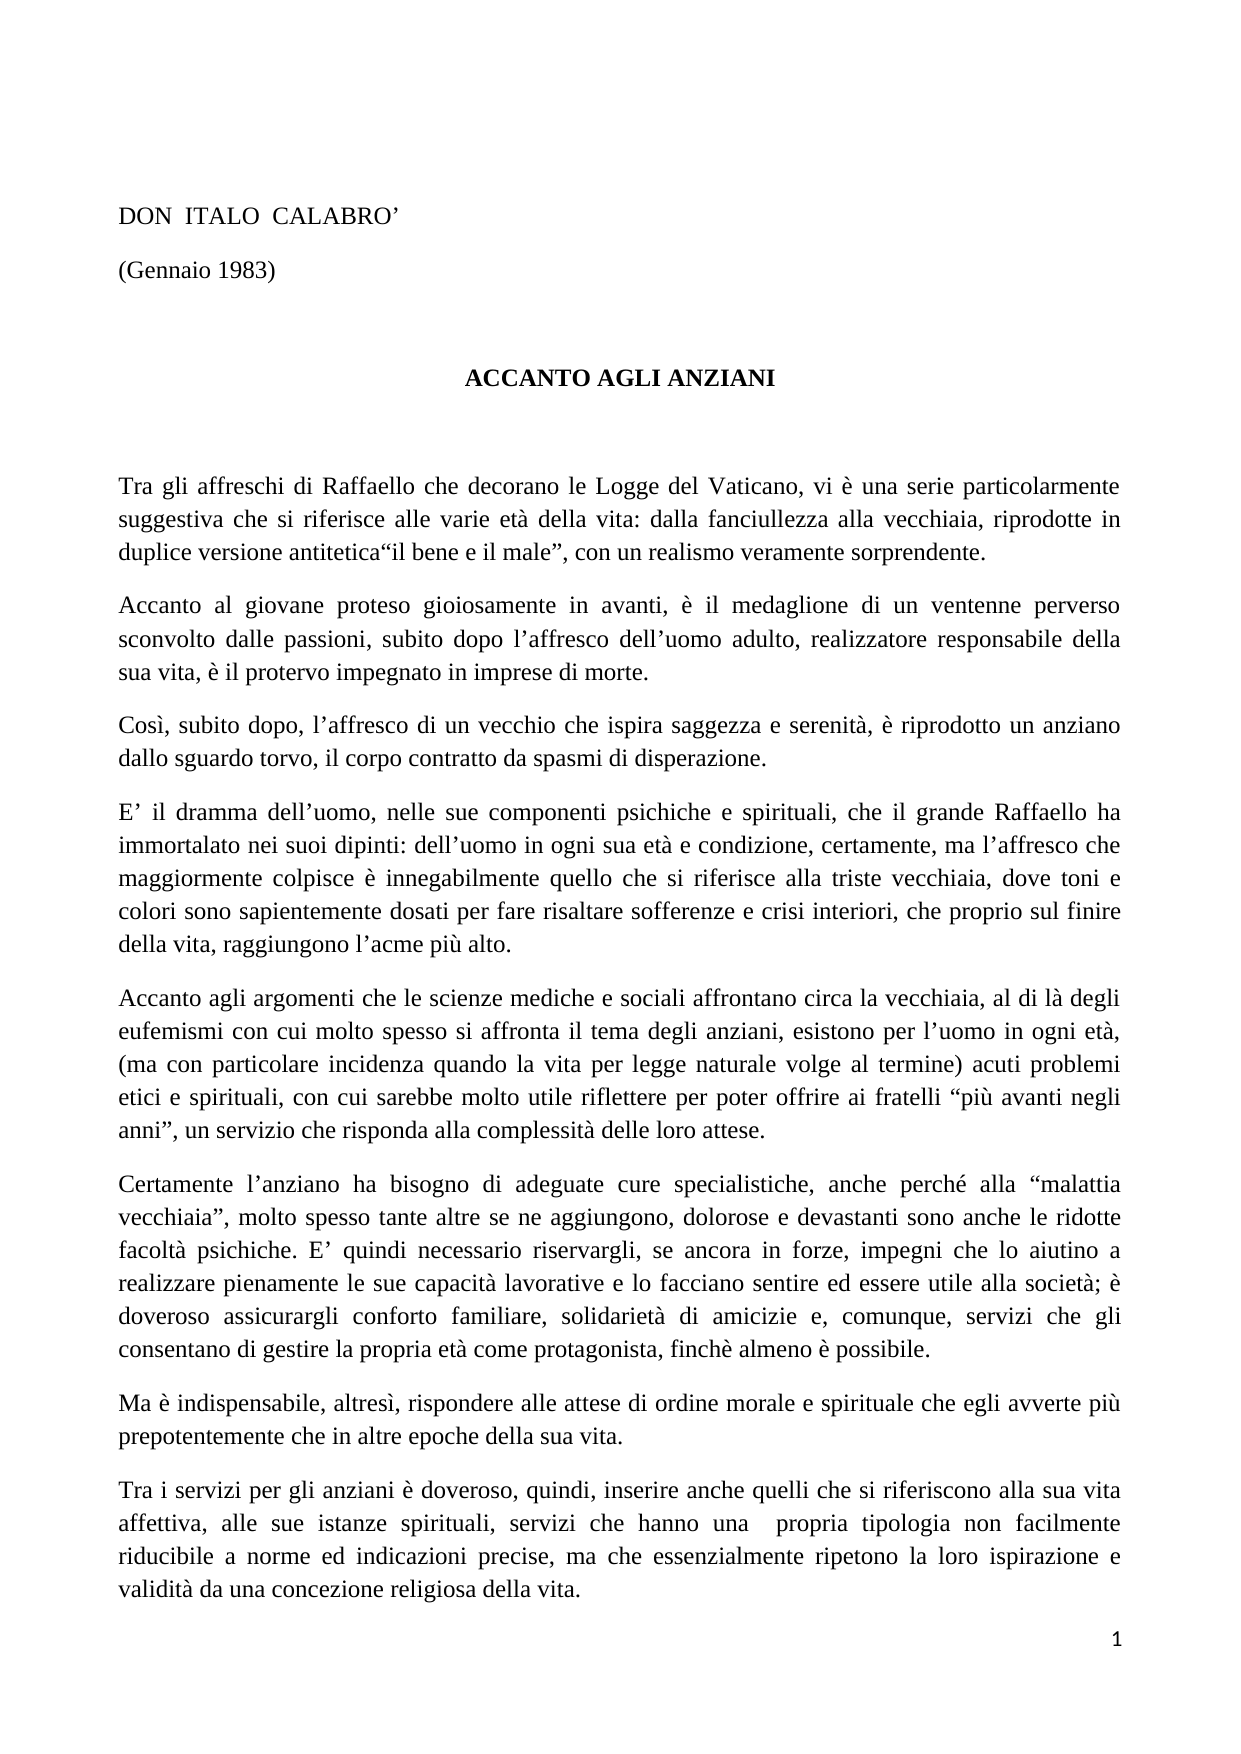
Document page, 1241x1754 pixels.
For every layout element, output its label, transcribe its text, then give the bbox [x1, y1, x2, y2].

text Ma è indispensabile, altresì, rispondere alle attese di ordine morale e spirituale che egli avverte più prepotentemente che in altre epoche della sua vita. [118, 1388, 1122, 1450]
text Così, subito dopo, l’affresco di un vecchio che ispira saggezza e serenità, è riprodotto un anziano dallo sguardo torvo, il corpo contratto da spasmi di disperazione. [118, 711, 1122, 772]
text Certamente l’anziano ha bisogno di adeguate cure specialistiche, anche perché alla “malattia vecchiaia”, molto spesso tante altre se ne aggiungono, dolorose e devastanti sono anche le ridotte facoltà psichiche. E’ quindi necessario riservargli, se ancora in forze, impegni che lo aiutino a realizzare pienamente le sue capacità lavorative e lo facciano sentire ed essere utile alla società; è doveroso assicurargli conforto familiare, solidarietà di amicizie e, comunque, servizi che gli consentano di gestire la propria età come protagonista, finchè almeno è possibile. [118, 1169, 1122, 1363]
text (Gennaio 1983) [118, 255, 1122, 284]
text Tra i servizi per gli anziani è doveroso, quindi, inserire anche quelli che si riferiscono alla sua vita affettiva, alle sue istanze spirituali, servizi che hanno una propria tipologia non facilmente riducibile a norme ed indicazioni precise, ma che essenzialmente ripetono la loro ispirazione e validità da una concezione religiosa della vita. [118, 1475, 1122, 1603]
text E’ il dramma dell’uomo, nelle sue componenti psichiche e spirituali, che il grande Raffaello ha immortalato nei suoi dipinti: dell’uomo in ogni sua età e condizione, certamente, ma l’affresco che maggiormente colpisce è innegabilmente quello che si riferisce alla triste vecchiaia, dove toni e colori sono sapientemente dosati per fare risaltare sofferenze e crisi interiori, che proprio sul finire della vita, raggiungono l’acme più alto. [118, 797, 1122, 958]
text Accanto al giovane proteso gioiosamente in avanti, è il medaglione di un ventenne perverso sconvolto dalle passioni, subito dopo l’affresco dell’uomo adulto, realizzatore responsabile della sua vita, è il protervo impegnato in imprese di morte. [118, 591, 1122, 685]
text ACCANTO AGLI ANZIANI [118, 363, 1122, 392]
text DON ITALO CALABRO’ [118, 201, 1122, 230]
text Accanto agli argomenti che le scienze mediche e sociali affrontano circa la vecchiaia, al di là degli eufemismi con cui molto spesso si affronta il tema degli anziani, esistono per l’uomo in ogni età, (ma con particolare incidenza quando la vita per legge naturale volge al termine) acuti problemi etici e spirituali, con cui sarebbe molto utile riflettere per poter offrire ai fratelli “più avanti negli anni”, un servizio che risponda alla complessità delle loro attese. [118, 983, 1122, 1144]
text Tra gli affreschi di Raffaello che decorano le Logge del Vaticano, vi è una serie particolarmente suggestiva che si riferisce alle varie età della vita: dalla fanciullezza alla vecchiaia, riprodotte in duplice versione antitetica“il bene e il male”, con un realismo veramente sorprendente. [118, 471, 1122, 566]
